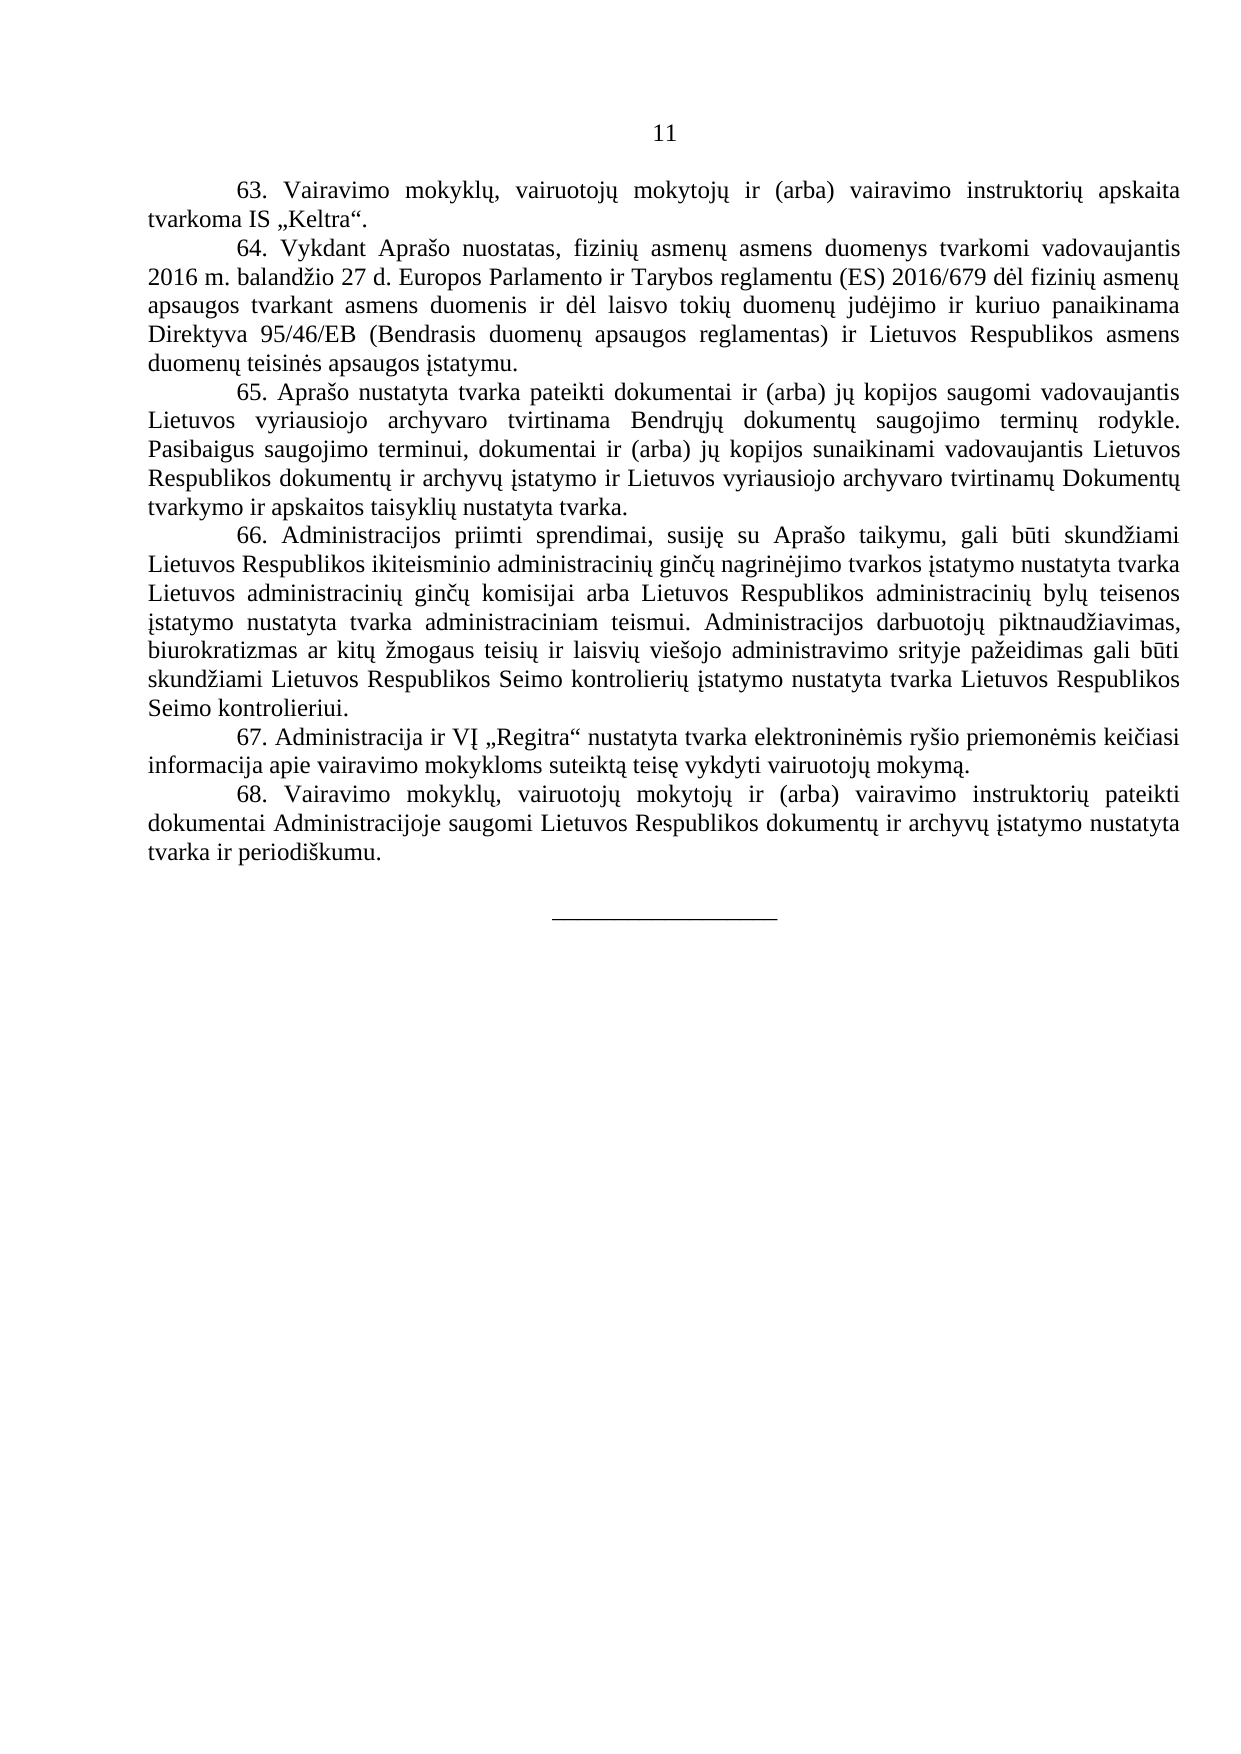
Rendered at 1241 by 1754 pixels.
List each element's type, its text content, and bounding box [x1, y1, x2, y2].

text 66. Administracijos priimti sprendimai, susiję su Aprašo taikymu, gali būti skundžiami Lietuvos Respublikos ikiteisminio administracinių ginčų nagrinėjimo tvarkos įstatymo nustatyta tvarka Lietuvos administracinių ginčų komisijai arba Lietuvos Respublikos administracinių bylų teisenos įstatymo nustatyta tvarka administraciniam teismui. Administracijos darbuotojų piktnaudžiavimas, biurokratizmas ar kitų žmogaus teisių ir laisvių viešojo administravimo srityje pažeidimas gali būti skundžiami Lietuvos Respublikos Seimo kontrolierių įstatymo nustatyta tvarka Lietuvos Respublikos Seimo kontrolieriui. [148, 521, 1181, 722]
text 68. Vairavimo mokyklų, vairuotojų mokytojų ir (arba) vairavimo instruktorių pateikti dokumentai Administracijoje saugomi Lietuvos Respublikos dokumentų ir archyvų įstatymo nustatyta tvarka ir periodiškumu. [148, 779, 1181, 866]
text 67. Administracija ir VĮ „Regitra“ nustatyta tvarka elektroninėmis ryšio priemonėmis keičiasi informacija apie vairavimo mokykloms suteiktą teisę vykdyti vairuotojų mokymą. [148, 722, 1181, 779]
text 64. Vykdant Aprašo nuostatas, fizinių asmenų asmens duomenys tvarkomi vadovaujantis 2016 m. balandžio 27 d. Europos Parlamento ir Tarybos reglamentu (ES) 2016/679 dėl fizinių asmenų apsaugos tvarkant asmens duomenis ir dėl laisvo tokių duomenų judėjimo ir kuriuo panaikinama Direktyva 95/46/EB (Bendrasis duomenų apsaugos reglamentas) ir Lietuvos Respublikos asmens duomenų teisinės apsaugos įstatymu. [148, 233, 1181, 377]
text 65. Aprašo nustatyta tvarka pateikti dokumentai ir (arba) jų kopijos saugomi vadovaujantis Lietuvos vyriausiojo archyvaro tvirtinama Bendrųjų dokumentų saugojimo terminų rodykle. Pasibaigus saugojimo terminui, dokumentai ir (arba) jų kopijos sunaikinami vadovaujantis Lietuvos Respublikos dokumentų ir archyvų įstatymo ir Lietuvos vyriausiojo archyvaro tvirtinamų Dokumentų tvarkymo ir apskaitos taisyklių nustatyta tvarka. [148, 377, 1181, 521]
text __________________ [148, 894, 1181, 923]
text 63. Vairavimo mokyklų, vairuotojų mokytojų ir (arba) vairavimo instruktorių apskaita tvarkoma IS „Keltra“. [148, 176, 1181, 233]
